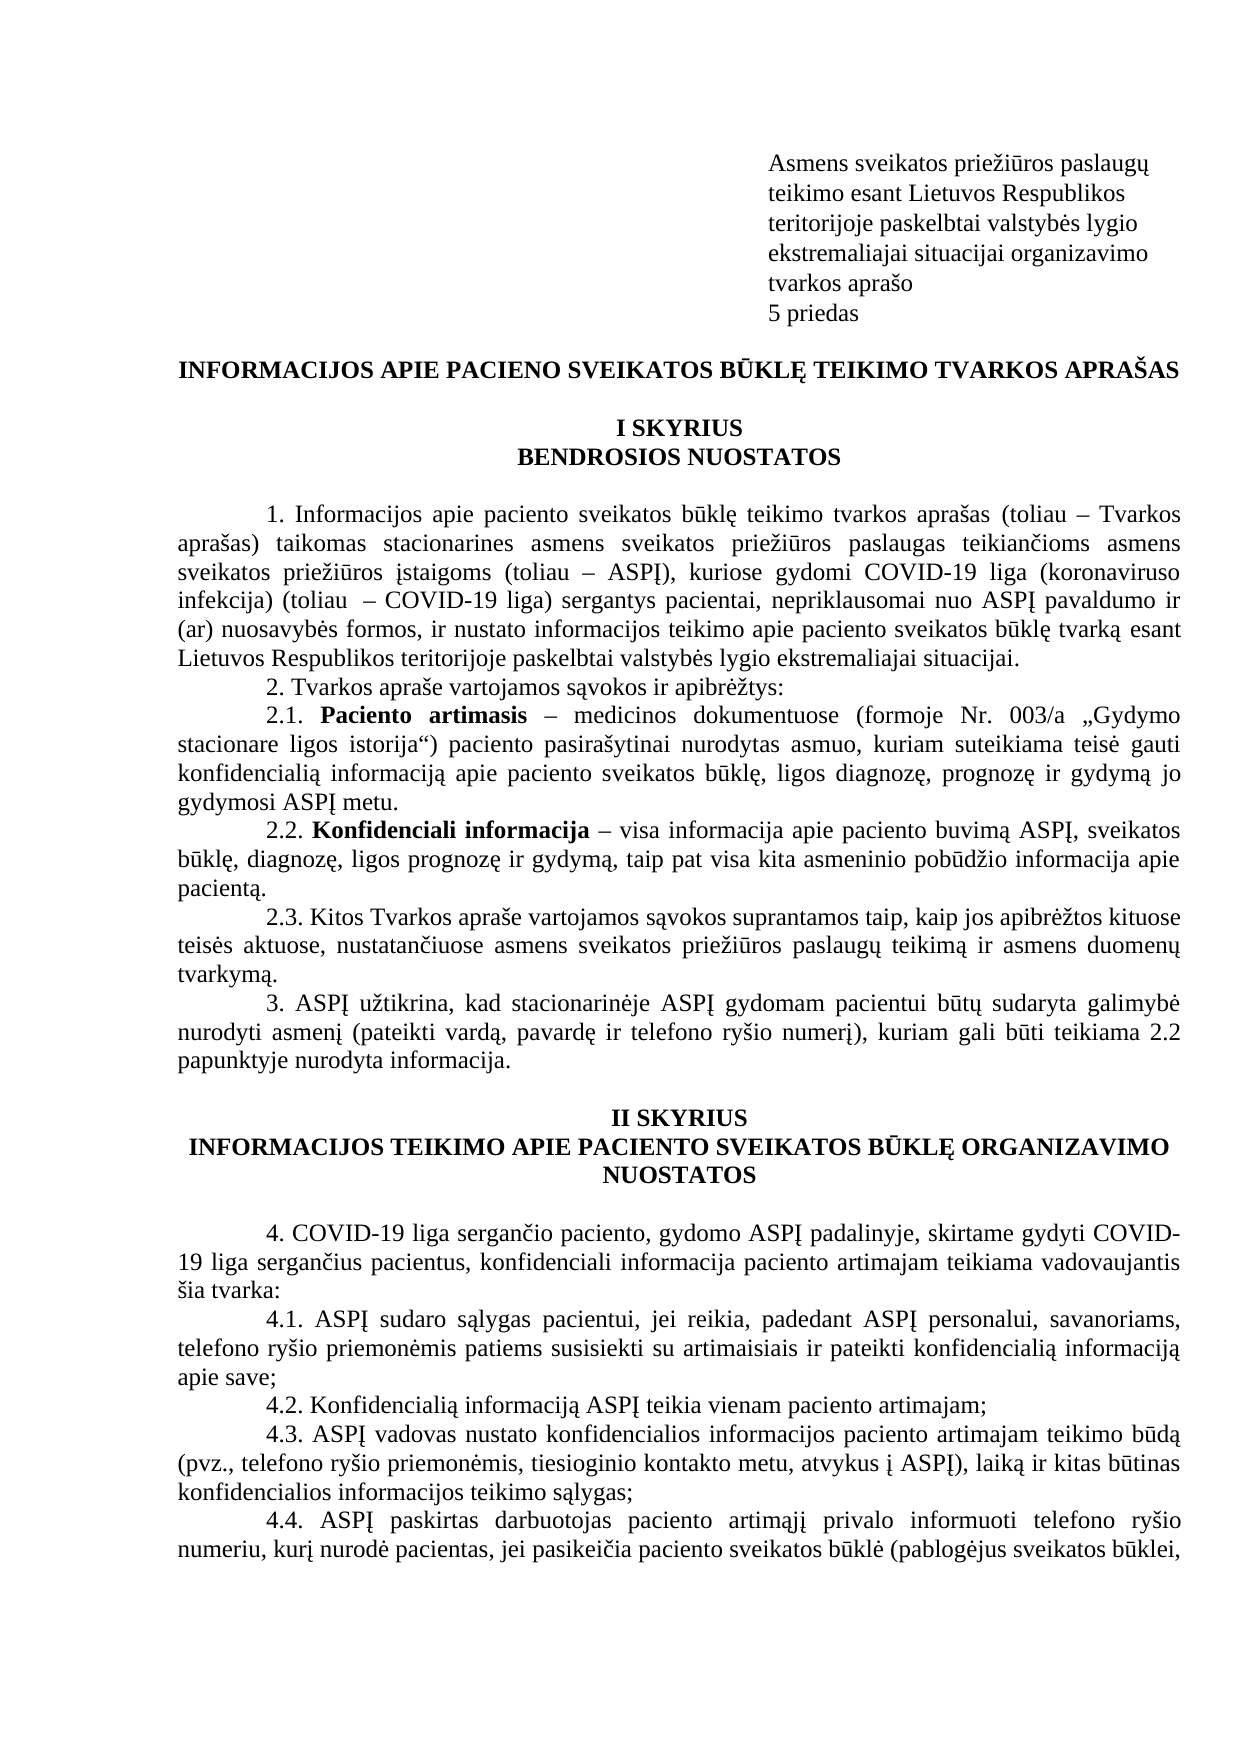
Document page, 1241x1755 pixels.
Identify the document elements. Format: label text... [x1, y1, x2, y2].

text 2. Tvarkos apraše vartojamos sąvokos ir apibrėžtys: [177, 672, 1181, 701]
text teikimo esant Lietuvos Respublikos [768, 178, 1181, 206]
text II SKYRIUS [177, 1103, 1181, 1132]
text 4.1. ASPĮ sudaro sąlygas pacientui, jei reikia, padedant ASPĮ personalui, savanoriams, telefono ryšio priemonėmis patiems susisiekti su artimaisiais ir pateikti konfidencialią informaciją apie save; [177, 1304, 1181, 1391]
text 4.3. ASPĮ vadovas nustato konfidencialios informacijos paciento artimajam teikimo būdą (pvz., telefono ryšio priemonėmis, tiesioginio kontakto metu, atvykus į ASPĮ), laiką ir kitas būtinas konfidencialios informacijos teikimo sąlygas; [177, 1419, 1181, 1506]
text Asmens sveikatos priežiūros paslaugų [768, 148, 1181, 176]
text INFORMACIJOS TEIKIMO APIE PACIENTO SVEIKATOS BŪKLĘ ORGANIZAVIMO NUOSTATOS [177, 1132, 1181, 1189]
text 3. ASPĮ užtikrina, kad stacionarinėje ASPĮ gydomam pacientui būtų sudaryta galimybė nurodyti asmenį (pateikti vardą, pavardę ir telefono ryšio numerį), kuriam gali būti teikiama 2.2 papunktyje nurodyta informacija. [177, 988, 1181, 1074]
text teritorijoje paskelbtai valstybės lygio [768, 208, 1181, 237]
text INFORMACIJOS APIE PACIENO SVEIKATOS BŪKLĘ TEIKIMO TVARKOS APRAŠAS [177, 356, 1181, 384]
text BENDROSIOS NUOSTATOS [177, 442, 1181, 471]
text 2.1. Paciento artimasis – medicinos dokumentuose (formoje Nr. 003/a „Gydymo stacionare ligos istorija“) paciento pasirašytinai nurodytas asmuo, kuriam suteikiama teisė gauti konfidencialią informaciją apie paciento sveikatos būklę, ligos diagnozę, prognozę ir gydymą jo gydymosi ASPĮ metu. [177, 701, 1181, 816]
text ekstremaliajai situacijai organizavimo [768, 238, 1181, 267]
text 4. COVID-19 liga sergančio paciento, gydomo ASPĮ padalinyje, skirtame gydyti COVID-19 liga sergančius pacientus, konfidenciali informacija paciento artimajam teikiama vadovaujantis šia tvarka: [177, 1218, 1181, 1304]
text 4.2. Konfidencialią informaciją ASPĮ teikia vienam paciento artimajam; [177, 1391, 1181, 1419]
text 5 priedas [768, 298, 1181, 327]
text tvarkos aprašo [768, 268, 1181, 297]
text I SKYRIUS [177, 413, 1181, 442]
text 1. Informacijos apie paciento sveikatos būklę teikimo tvarkos aprašas (toliau – Tvarkos aprašas) taikomas stacionarines asmens sveikatos priežiūros paslaugas teikiančioms asmens sveikatos priežiūros įstaigoms (toliau – ASPĮ), kuriose gydomi COVID-19 liga (koronaviruso infekcija) (toliau – COVID-19 liga) sergantys pacientai, nepriklausomai nuo ASPĮ pavaldumo ir (ar) nuosavybės formos, ir nustato informacijos teikimo apie paciento sveikatos būklę tvarką esant Lietuvos Respublikos teritorijoje paskelbtai valstybės lygio ekstremaliajai situacijai. [177, 499, 1181, 672]
text 2.3. Kitos Tvarkos apraše vartojamos sąvokos suprantamos taip, kaip jos apibrėžtos kituose teisės aktuose, nustatančiuose asmens sveikatos priežiūros paslaugų teikimą ir asmens duomenų tvarkymą. [177, 902, 1181, 988]
text 2.2. Konfidenciali informacija – visa informacija apie paciento buvimą ASPĮ, sveikatos būklę, diagnozę, ligos prognozę ir gydymą, taip pat visa kita asmeninio pobūdžio informacija apie pacientą. [177, 816, 1181, 902]
text 4.4. ASPĮ paskirtas darbuotojas paciento artimąjį privalo informuoti telefono ryšio numeriu, kurį nurodė pacientas, jei pasikeičia paciento sveikatos būklė (pablogėjus sveikatos būklei, [177, 1506, 1181, 1563]
